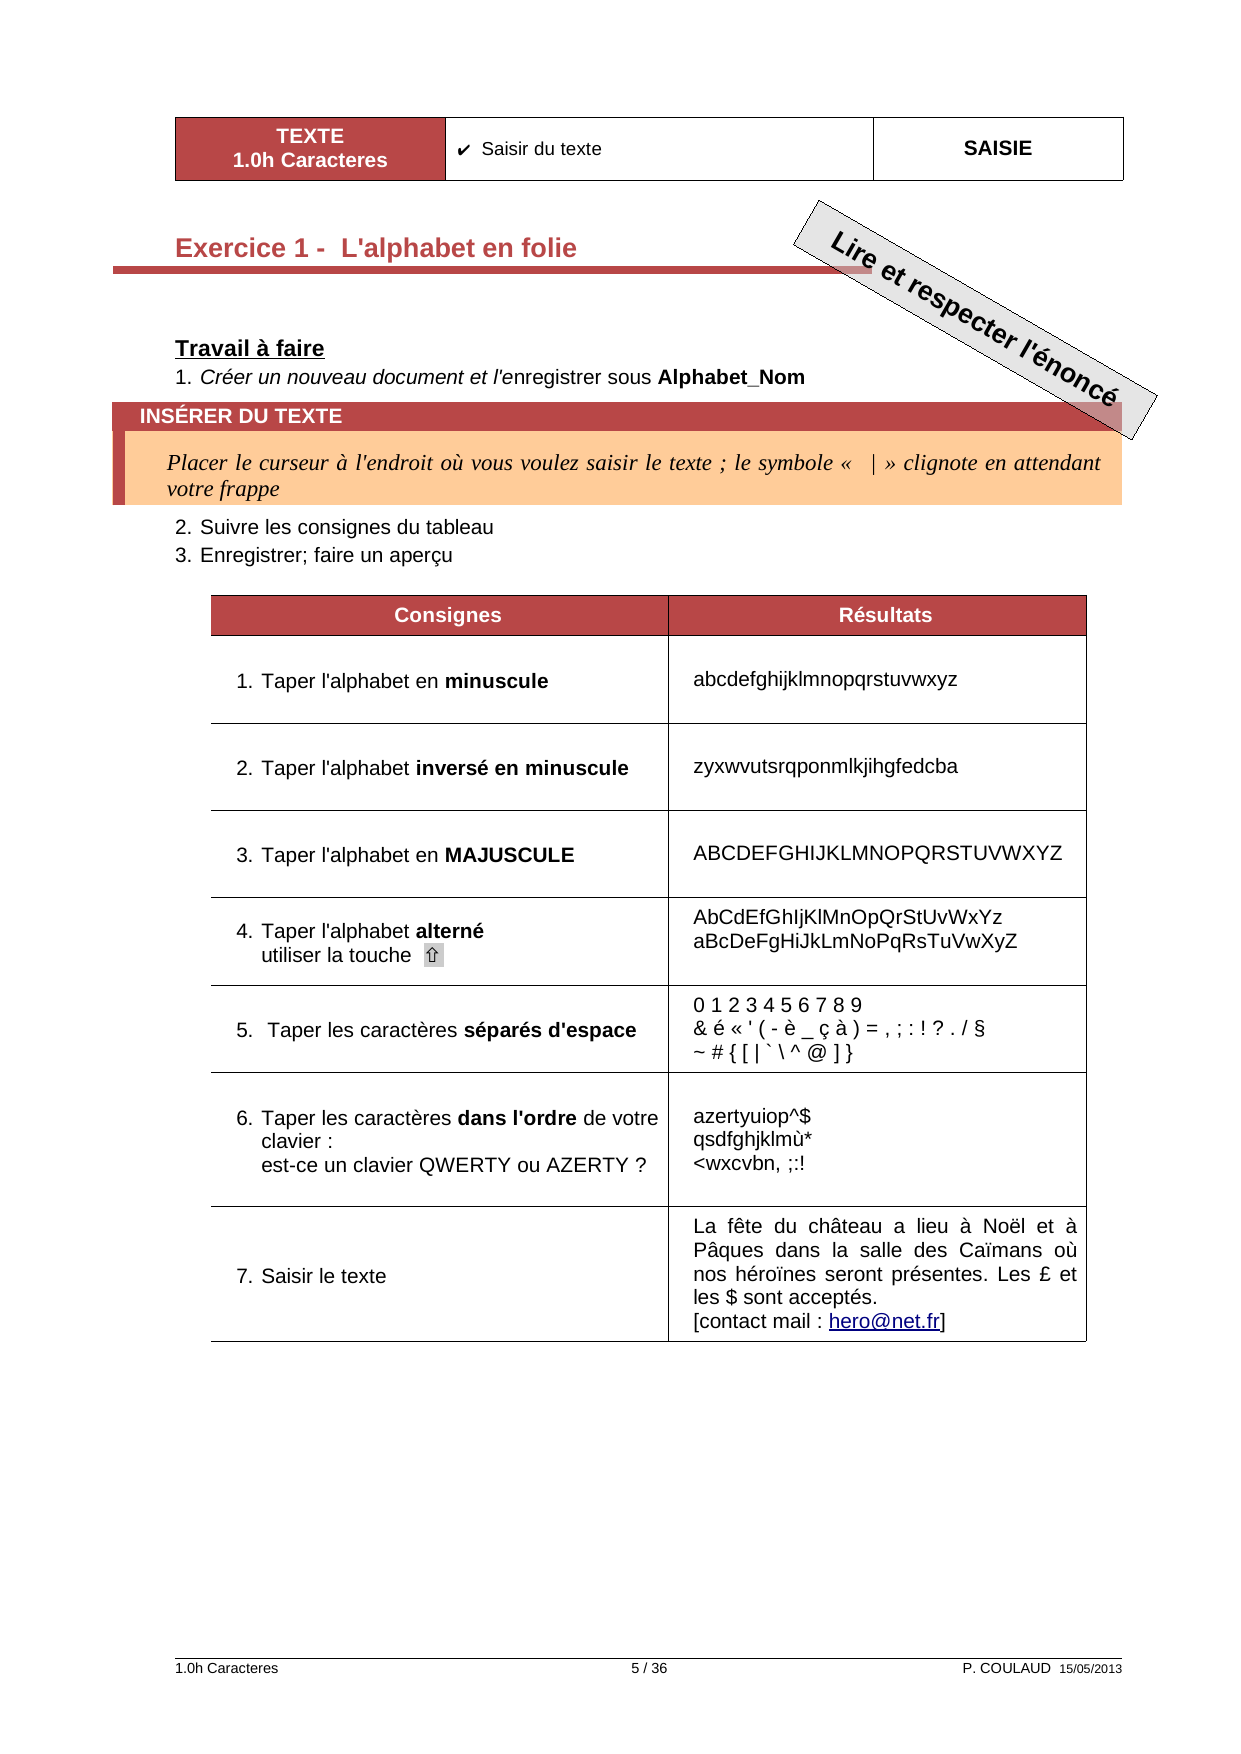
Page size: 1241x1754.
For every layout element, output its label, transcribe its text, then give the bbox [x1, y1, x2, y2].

subtitle Travail à faire [175, 335, 993, 361]
subtitle Travail à faire [1055, 335, 1122, 361]
table_cell Taper les caractères séparés d'espace [211, 986, 668, 1072]
list Créer un nouveau document et l'enregistrer sous Alphabet_Nom [175, 366, 1042, 389]
table_cell Taper l'alphabet inversé en minuscule [211, 724, 668, 810]
table_cell Taper les caractères dans l'ordre de votre clavier : est-ce un clavier QWERTY ou AZERTY ? [211, 1073, 668, 1206]
subtitle L'alphabet en folie [112, 230, 829, 274]
table_cell La fête du château a lieu à Noël et à Pâques dans la salle des Caïmans où nos héroïnes seront présentes. Les £ et les $ sont acceptés. [contact mail : hero@net.fr] [669, 1207, 1086, 1341]
table_cell abcdefghijklmnopqrstuvwxyz [669, 636, 1086, 723]
table_cell AbCdEfGhIjKlMnOpQrStUvWxYz aBcDeFgHiJkLmNoPqRsTuVwXyZ [669, 898, 1086, 985]
subtitle INSÉRER DU TEXTE [131, 404, 1111, 429]
table_cell Taper l'alphabet en MAJUSCULE [211, 811, 668, 897]
table_header SAISIE [874, 118, 1123, 180]
table_cell Taper l'alphabet en minuscule [211, 636, 668, 723]
table_cell Saisir le texte [211, 1207, 668, 1341]
table_header Consignes [211, 596, 668, 635]
text Placer le curseur à l'endroit où vous voulez saisir le texte ; le symbole « | » clignote en attendant votre frappe [125, 431, 1122, 503]
table_cell 0 1 2 3 4 5 6 7 8 9 & é « ' ( - è _ ç à ) = , ; : ! ? . / § ~ # { [ | ` \ ^ @ ] } [669, 986, 1086, 1072]
list Enregistrer; faire un aperçu [175, 543, 1122, 567]
list Suivre les consignes du tableau [175, 516, 1122, 539]
table_header Résultats [669, 596, 1086, 635]
table_cell azertyuiop^$ qsdfghjklmù* <wxcvbn, ;:! [669, 1073, 1086, 1206]
table_header Saisir du texte [446, 118, 873, 180]
table_cell Taper l'alphabet alterné utiliser la touche  [211, 898, 668, 985]
table_cell ABCDEFGHIJKLMNOPQRSTUVWXYZ [669, 811, 1086, 897]
table_cell zyxwvutsrqponmlkjihgfedcba [669, 724, 1086, 810]
